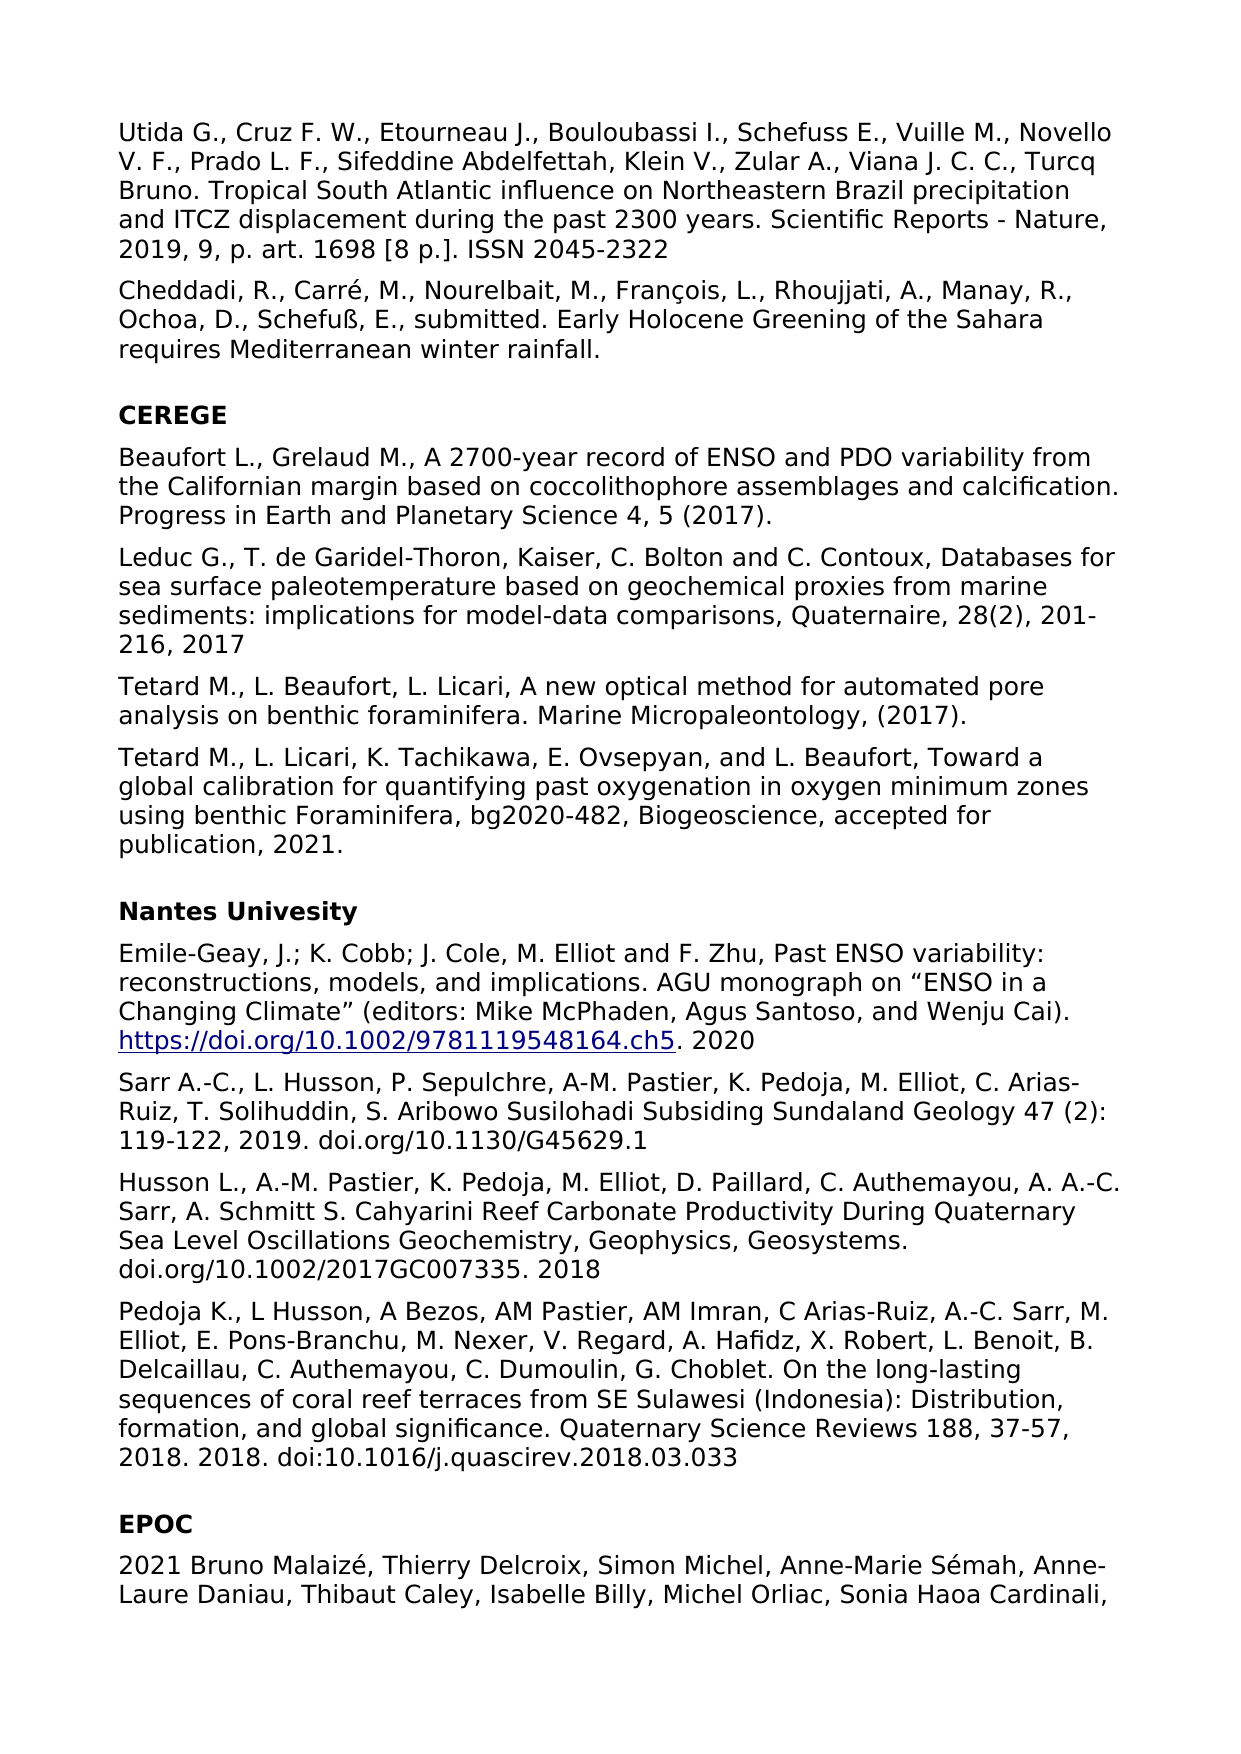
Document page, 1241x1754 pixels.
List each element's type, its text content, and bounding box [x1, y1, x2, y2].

text Beaufort L., Grelaud M., A 2700-year record of ENSO and PDO variability from the Californian margin based on coccolithophore assemblages and calcification. Progress in Earth and Planetary Science 4, 5 (2017). [118, 443, 1122, 531]
text Pedoja K., L Husson, A Bezos, AM Pastier, AM Imran, C Arias-Ruiz, A.-C. Sarr, M. Elliot, E. Pons-Branchu, M. Nexer, V. Regard, A. Hafidz, X. Robert, L. Benoit, B. Delcaillau, C. Authemayou, C. Dumoulin, G. Choblet. On the long-lasting sequences of coral reef terraces from SE Sulawesi (Indonesia): Distribution, formation, and global significance. Quaternary Science Reviews 188, 37-57, 2018. 2018. doi:10.1016/j.quascirev.2018.03.033 [118, 1297, 1122, 1472]
text Tetard M., L. Licari, K. Tachikawa, E. Ovsepyan, and L. Beaufort, Toward a global calibration for quantifying past oxygenation in oxygen minimum zones using benthic Foraminifera, bg2020-482, Biogeoscience, accepted for publication, 2021. [118, 743, 1122, 860]
text Utida G., Cruz F. W., Etourneau J., Bouloubassi I., Schefuss E., Vuille M., Novello V. F., Prado L. F., Sifeddine Abdelfettah, Klein V., Zular A., Viana J. C. C., Turcq Bruno. Tropical South Atlantic influence on Northeastern Brazil precipitation and ITCZ displacement during the past 2300 years. Scientific Reports - Nature, 2019, 9, p. art. 1698 [8 p.]. ISSN 2045-2322 [118, 118, 1122, 264]
text Cheddadi, R., Carré, M., Nourelbait, M., François, L., Rhoujjati, A., Manay, R., Ochoa, D., Schefuß, E., submitted. Early Holocene Greening of the Sahara requires Mediterranean winter rainfall. [118, 276, 1122, 364]
text Leduc G., T. de Garidel-Thoron, Kaiser, C. Bolton and C. Contoux, Databases for sea surface paleotemperature based on geochemical proxies from marine sediments: implications for model-data comparisons, Quaternaire, 28(2), 201-216, 2017 [118, 543, 1122, 660]
text Sarr A.-C., L. Husson, P. Sepulchre, A-M. Pastier, K. Pedoja, M. Elliot, C. Arias-Ruiz, T. Solihuddin, S. Aribowo Susilohadi Subsiding Sundaland Geology 47 (2): 119-122, 2019. doi.org/10.1130/G45629.1 [118, 1068, 1122, 1156]
subtitle CEREGE [118, 401, 1122, 431]
text Tetard M., L. Beaufort, L. Licari, A new optical method for automated pore analysis on benthic foraminifera. Marine Micropaleontology, (2017). [118, 672, 1122, 731]
text 2021 Bruno Malaizé, Thierry Delcroix, Simon Michel, Anne-Marie Sémah, Anne-Laure Daniau, Thibaut Caley, Isabelle Billy, Michel Orliac, Sonia Haoa Cardinali, [118, 1551, 1122, 1610]
subtitle EPOC [118, 1510, 1122, 1539]
text Emile-Geay, J.; K. Cobb; J. Cole, M. Elliot and F. Zhu, Past ENSO variability: reconstructions, models, and implications. AGU monograph on “ENSO in a Changing Climate” (editors: Mike McPhaden, Agus Santoso, and Wenju Cai). https://doi.org/10.1002/9781119548164.ch5. 2020 [118, 939, 1122, 1056]
text Husson L., A.-M. Pastier, K. Pedoja, M. Elliot, D. Paillard, C. Authemayou, A. A.-C. Sarr, A. Schmitt S. Cahyarini Reef Carbonate Productivity During Quaternary Sea Level Oscillations Geochemistry, Geophysics, Geosystems. doi.org/10.1002/2017GC007335. 2018 [118, 1168, 1122, 1285]
subtitle Nantes Univesity [118, 897, 1122, 926]
